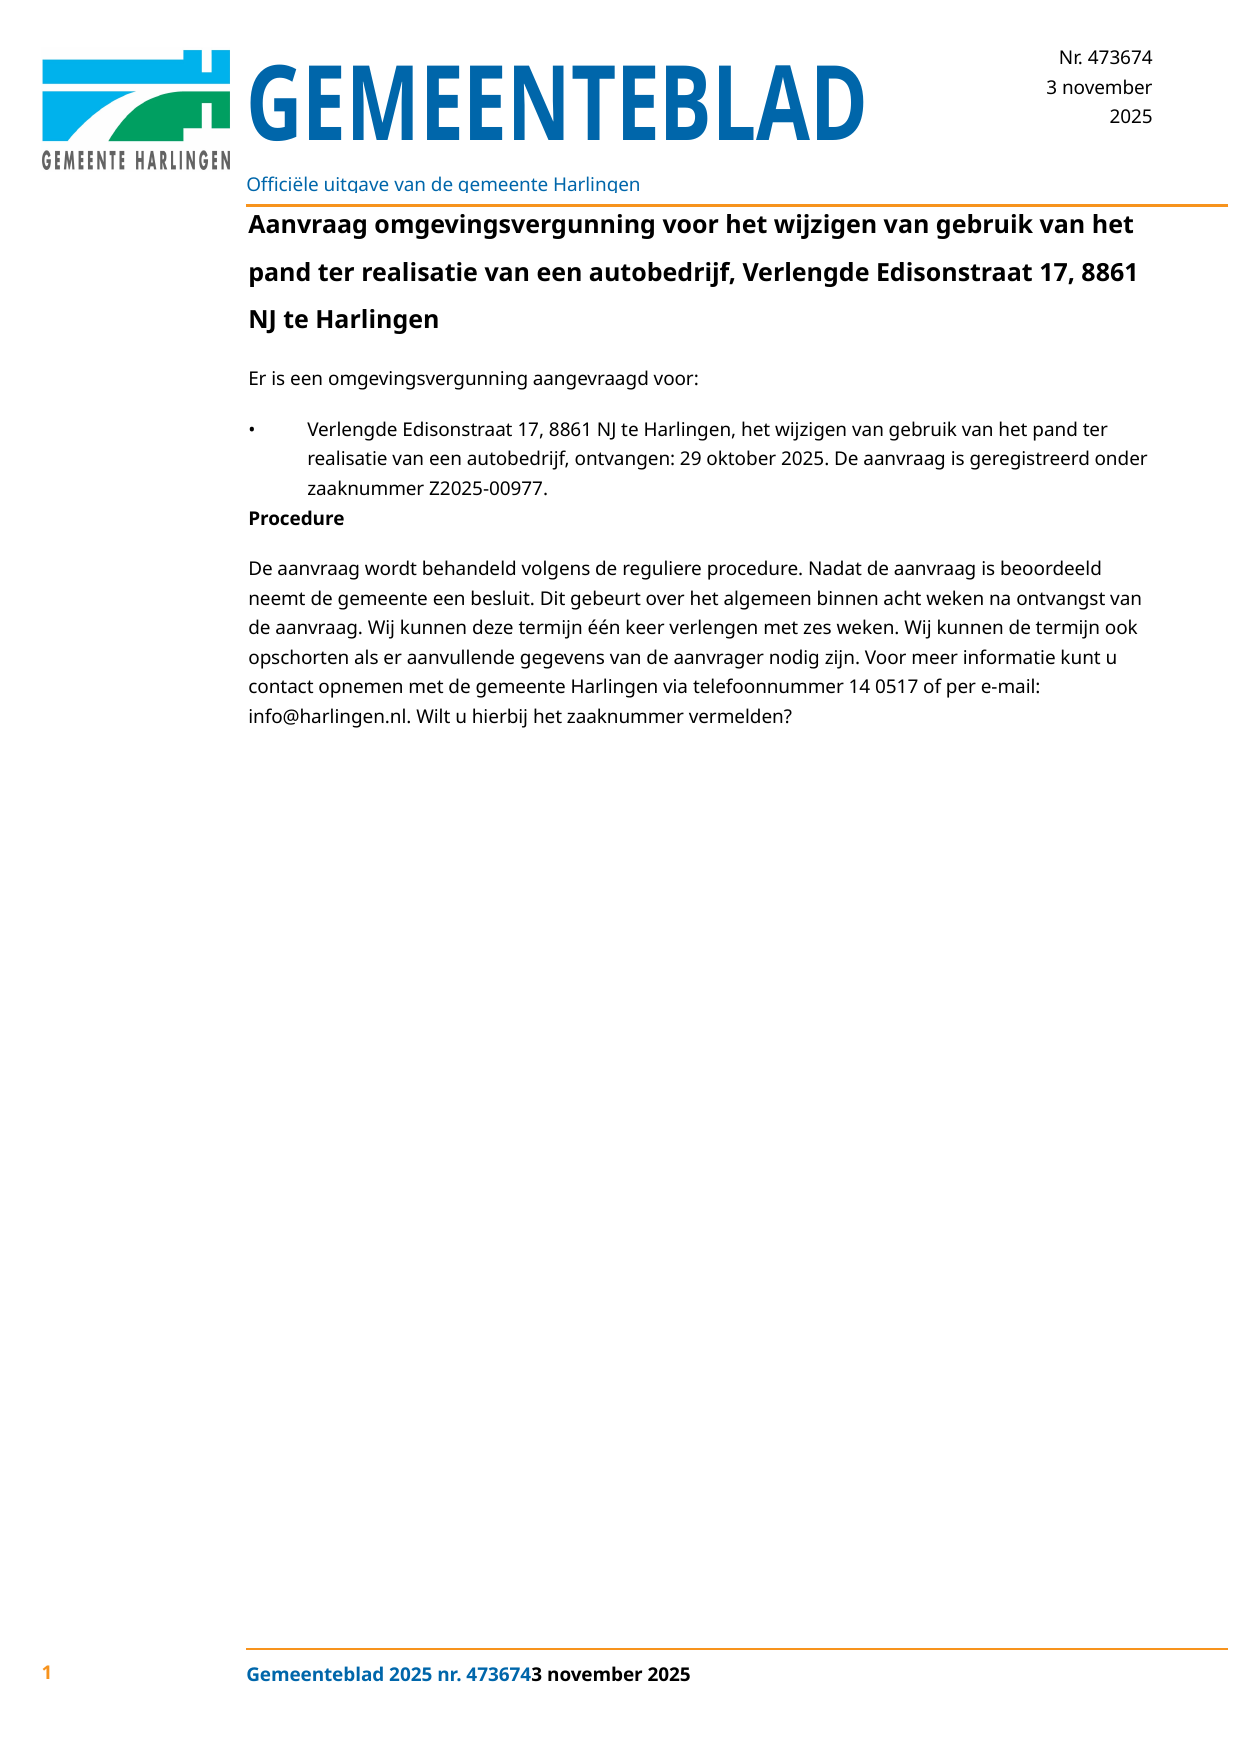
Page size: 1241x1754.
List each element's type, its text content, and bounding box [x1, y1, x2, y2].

text De aanvraag wordt behandeld volgens de reguliere procedure. Nadat de aanvraag is beoordeeld neemt de gemeente een besluit. Dit gebeurt over het algemeen binnen acht weken na ontvangst van de aanvraag. Wij kunnen deze termijn één keer verlengen met zes weken. Wij kunnen de termijn ook opschorten als er aanvullende gegevens van de aanvrager nodig zijn. Voor meer informatie kunt u contact opnemen met de gemeente Harlingen via telefoonnummer 14 0517 of per e-mail: info@harlingen.nl. Wilt u hierbij het zaaknummer vermelden? [248, 555, 1152, 729]
picture [41, 47, 231, 172]
text Aanvraag omgevingsvergunning voor het wijzigen van gebruik van het pand ter realisatie van een autobedrijf, Verlengde Edisonstraat 17, 8861 NJ te Harlingen [248, 207, 1152, 336]
text Er is een omgevingsvergunning aangevraagd voor: [248, 366, 1152, 391]
text Procedure [248, 505, 1152, 530]
list Verlengde Edisonstraat 17, 8861 NJ te Harlingen, het wijzigen van gebruik van het pand ter realisatie van een autobedrijf, ontvangen: 29 oktober 2025. De aanvraag is geregistreerd onder zaaknummer Z2025-00977. [248, 416, 1152, 501]
